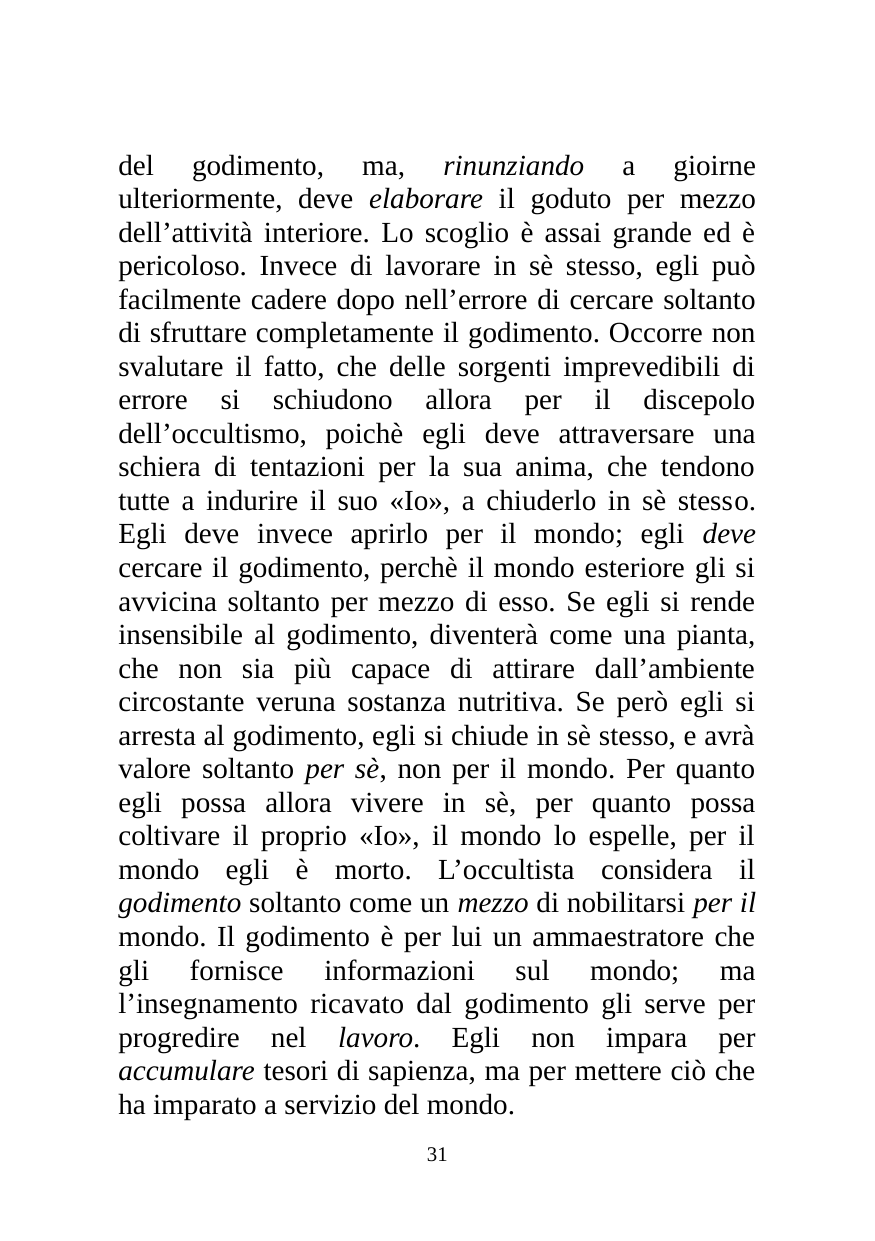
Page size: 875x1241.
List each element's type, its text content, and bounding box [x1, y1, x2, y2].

text del godimento, ma, rinunziando a gioirne ulteriormente, deve elaborare il goduto per mezzo dell’attività interiore. Lo scoglio è assai grande ed è pericoloso. Invece di lavorare in sè stesso, egli può facilmente cadere dopo nell’errore di cercare soltanto di sfruttare completamente il godimento. Occorre non svalutare il fatto, che delle sorgenti imprevedibili di errore si schiudono allora per il discepolo dell’occultismo, poichè egli deve attraversare una schiera di tentazioni per la sua anima, che tendono tutte a indurire il suo «Io», a chiuderlo in sè stesso. Egli deve invece aprirlo per il mondo; egli deve cercare il godimento, perchè il mondo esteriore gli si avvicina soltanto per mezzo di esso. Se egli si rende insensibile al godimento, diventerà come una pianta, che non sia più capace di attirare dall’ambiente circostante veruna sostanza nutritiva. Se però egli si arresta al godimento, egli si chiude in sè stesso, e avrà valore soltanto per sè, non per il mondo. Per quanto egli possa allora vivere in sè, per quanto possa coltivare il proprio «Io», il mondo lo espelle, per il mondo egli è morto. L’occultista considera il godimento soltanto come un mezzo di nobilitarsi per il mondo. Il godimento è per lui un ammaestratore che gli fornisce informazioni sul mondo; ma l’insegnamento ricavato dal godimento gli serve per progredire nel lavoro. Egli non impara per accumulare tesori di sapienza, ma per mettere ciò che ha imparato a servizio del mondo. [118, 148, 756, 1120]
